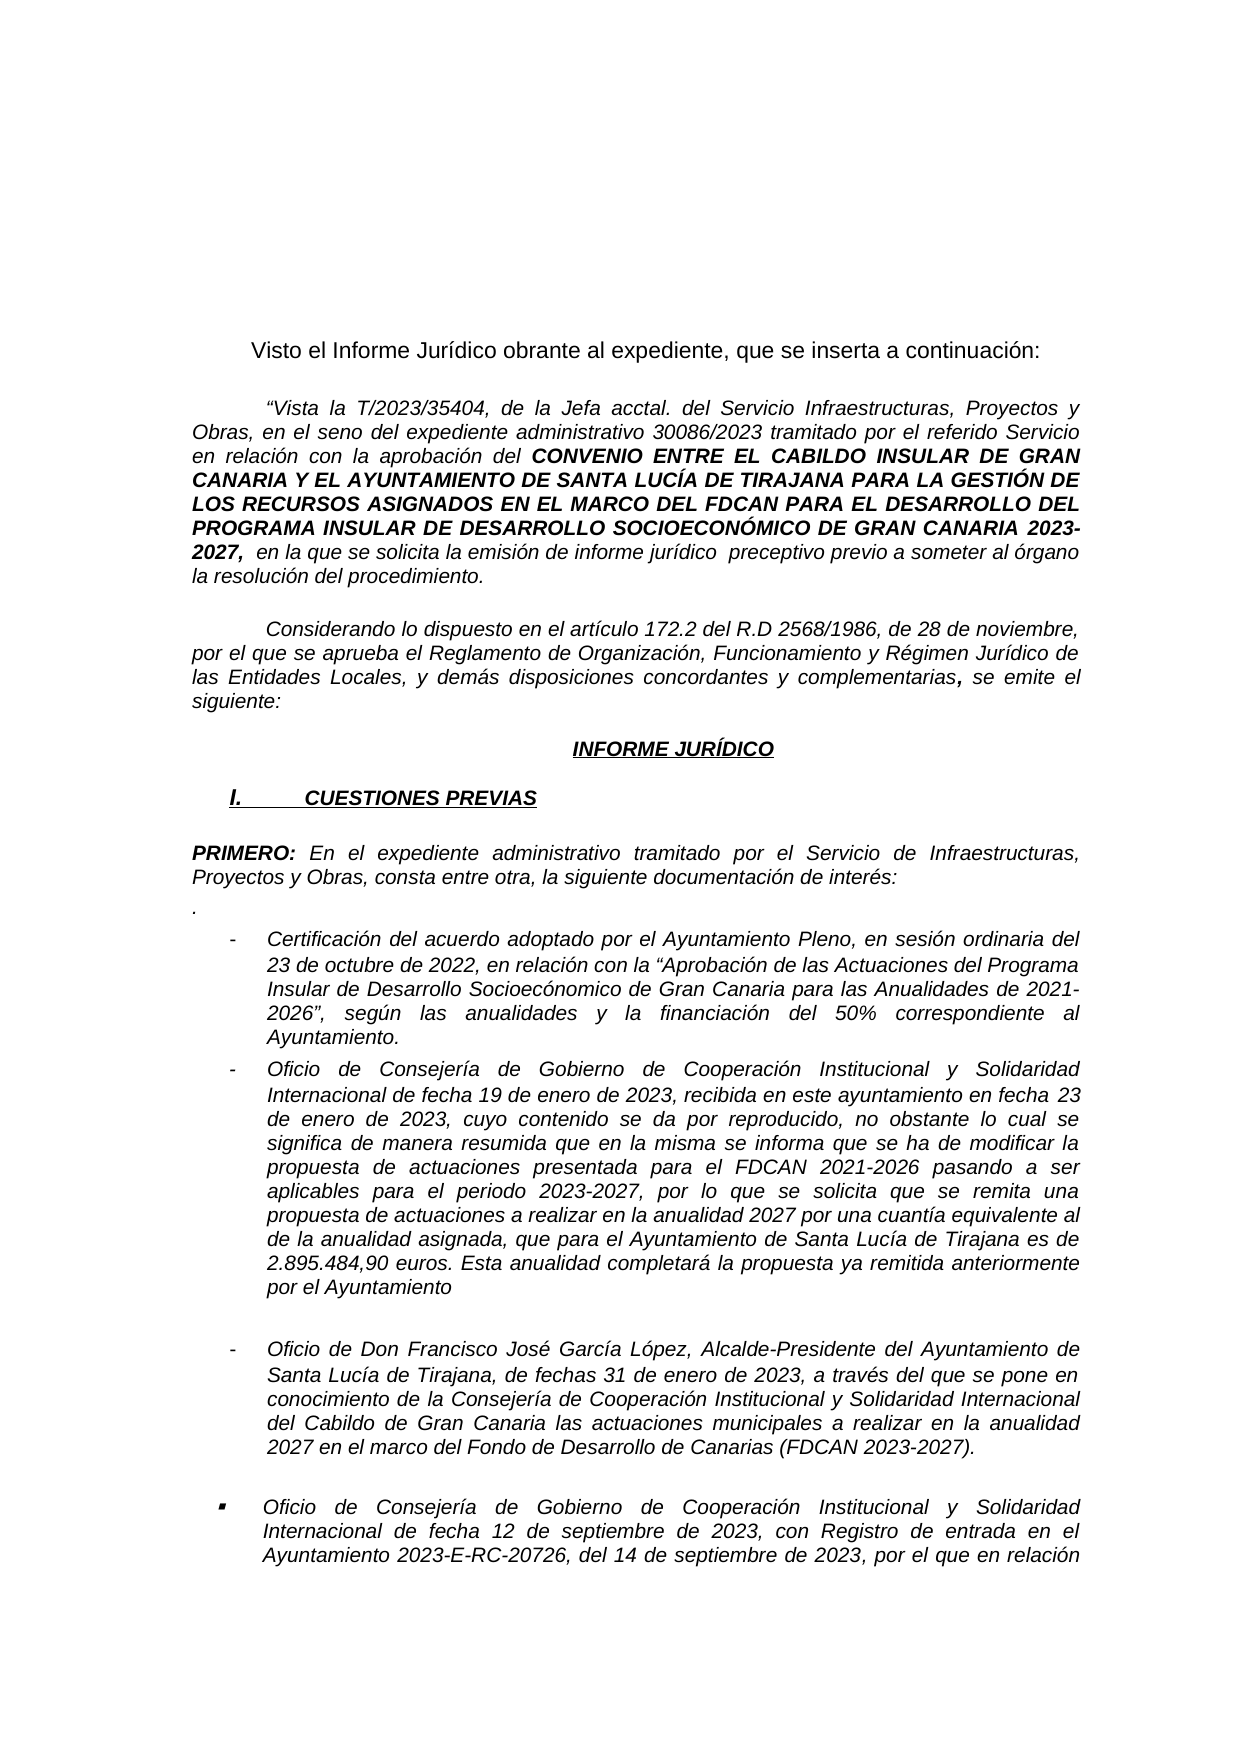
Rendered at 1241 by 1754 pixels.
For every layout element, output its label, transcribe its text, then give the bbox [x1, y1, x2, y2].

text “Vista la T/2023/35404, de la Jefa acctal. del Servicio Infraestructuras, Proyectos y Obras, en el seno del expediente administrativo 30086/2023 tramitado por el referido Servicio en relación con la aprobación del CONVENIO ENTRE EL CABILDO INSULAR DE GRAN CANARIA Y EL AYUNTAMIENTO DE SANTA LUCÍA DE TIRAJANA PARA LA GESTIÓN DE LOS RECURSOS ASIGNADOS EN EL MARCO DEL FDCAN PARA EL DESARROLLO DEL PROGRAMA INSULAR DE DESARROLLO SOCIOECONÓMICO DE GRAN CANARIA 2023-2027, en la que se solicita la emisión de informe jurídico preceptivo previo a someter al órgano la resolución del procedimiento. [192, 396, 1081, 588]
list Certificación del acuerdo adoptado por el Ayuntamiento Pleno, en sesión ordinaria del 23 de octubre de 2022, en relación con la “Aprobación de las Actuaciones del Programa Insular de Desarrollo Socioecónomico de Gran Canaria para las Anualidades de 2021-2026”, según las anualidades y la financiación del 50% correspondiente al Ayuntamiento. [229, 924, 1081, 1049]
text PRIMERO: En el expediente administrativo tramitado por el Servicio de Infraestructuras, Proyectos y Obras, consta entre otra, la siguiente documentación de interés: [192, 841, 1081, 888]
text Considerando lo dispuesto en el artículo 172.2 del R.D 2568/1986, de 28 de noviembre, por el que se aprueba el Reglamento de Organización, Funcionamiento y Régimen Jurídico de las Entidades Locales, y demás disposiciones concordantes y complementarias, se emite el siguiente: [192, 617, 1081, 712]
subtitle INFORME JURÍDICO [192, 736, 1081, 760]
list Oficio de Consejería de Gobierno de Cooperación Institucional y Solidaridad Internacional de fecha 19 de enero de 2023, recibida en este ayuntamiento en fecha 23 de enero de 2023, cuyo contenido se da por reproducido, no obstante lo cual se significa de manera resumida que en la misma se informa que se ha de modificar la propuesta de actuaciones presentada para el FDCAN 2021-2026 pasando a ser aplicables para el periodo 2023-2027, por lo que se solicita que se remita una propuesta de actuaciones a realizar en la anualidad 2027 por una cuantía equivalente al de la anualidad asignada, que para el Ayuntamiento de Santa Lucía de Tirajana es de 2.895.484,90 euros. Esta anualidad completará la propuesta ya remitida anteriormente por el Ayuntamiento [229, 1054, 1081, 1299]
list Oficio de Don Francisco José García López, Alcalde-Presidente del Ayuntamiento de Santa Lucía de Tirajana, de fechas 31 de enero de 2023, a través del que se pone en conocimiento de la Consejería de Cooperación Institucional y Solidaridad Internacional del Cabildo de Gran Canaria las actuaciones municipales a realizar en la anualidad 2027 en el marco del Fondo de Desarrollo de Canarias (FDCAN 2023-2027). [229, 1334, 1081, 1459]
text . [192, 894, 1081, 918]
subtitle Visto el Informe Jurídico obrante al expediente, que se inserta a continuación: [192, 337, 1081, 364]
list CUESTIONES PREVIAS [229, 784, 1081, 811]
list Oficio de Consejería de Gobierno de Cooperación Institucional y Solidaridad Internacional de fecha 12 de septiembre de 2023, con Registro de entrada en el Ayuntamiento 2023-E-RC-20726, del 14 de septiembre de 2023, por el que en relación [215, 1494, 1081, 1567]
